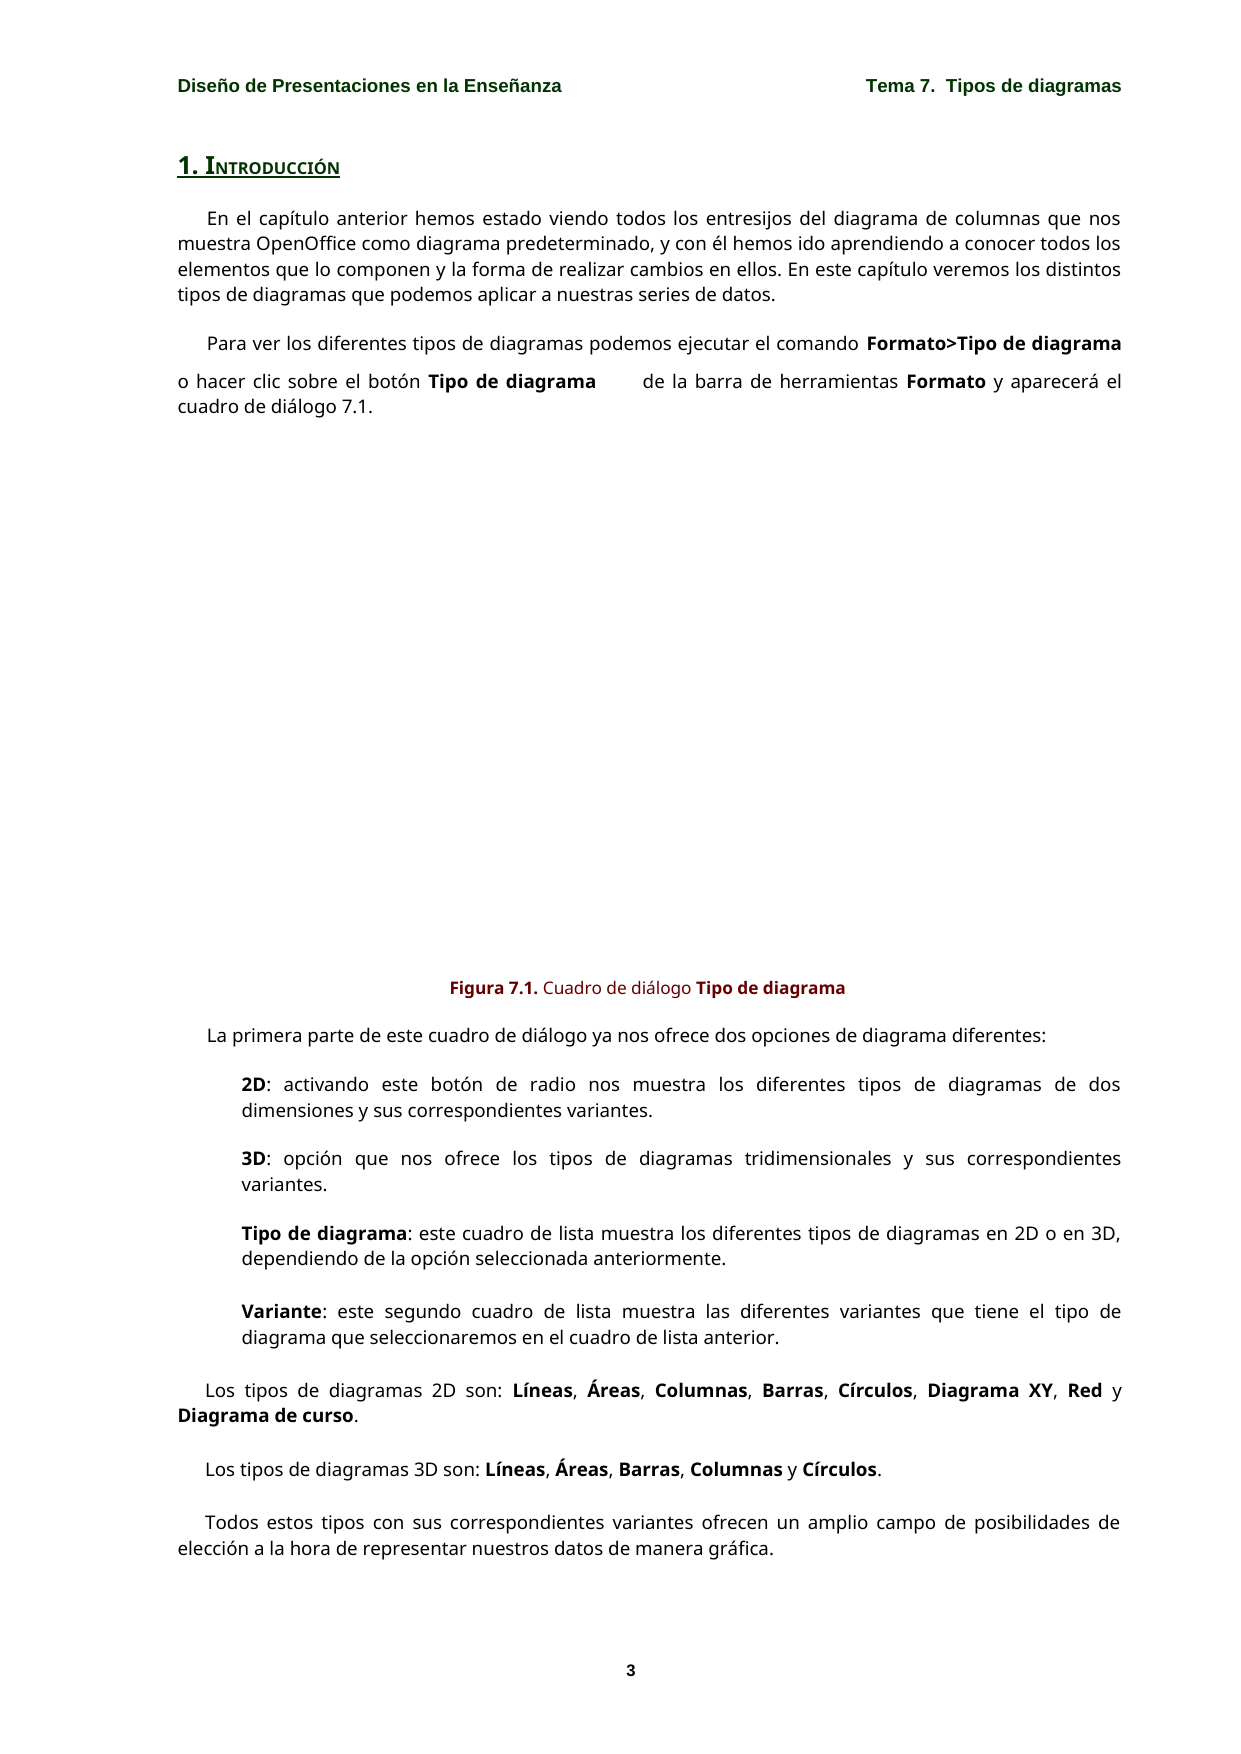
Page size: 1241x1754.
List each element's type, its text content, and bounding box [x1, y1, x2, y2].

table_cell 3D: opción que nos ofrece los tipos de diagramas tridimensionales y sus correspondientes variantes. [241, 1146, 1122, 1197]
table_cell Tipo de diagrama: este cuadro de lista muestra los diferentes tipos de diagramas en 2D o en 3D, dependiendo de la opción seleccionada anteriormente. [241, 1220, 1122, 1271]
table_cell La primera parte de este cuadro de diálogo ya nos ofrece dos opciones de diagrama diferentes: [177, 1023, 1122, 1048]
table_cell [177, 443, 1122, 976]
table_cell Los tipos de diagramas 3D son: Líneas, Áreas, Barras, Columnas y Círculos. [177, 1456, 1122, 1482]
table_cell [219, 1197, 241, 1220]
table_cell [177, 1560, 1122, 1588]
table_cell Los tipos de diagramas 2D son: Líneas, Áreas, Columnas, Barras, Círculos, Diagrama XY, Red y Diagrama de curso. [177, 1377, 1122, 1428]
table_cell [177, 1271, 219, 1298]
table_cell [177, 1197, 219, 1220]
table_cell Para ver los diferentes tipos de diagramas podemos ejecutar el comando Formato>Tipo de diagrama o hacer clic sobre el botón Tipo de diagrama de la barra de herramientas Formato y aparecerá el cuadro de diálogo 7.1. [177, 330, 1122, 419]
table_cell Figura 7.1. Cuadro de diálogo Tipo de diagrama [177, 976, 1122, 1000]
table_cell [219, 1271, 241, 1298]
table_cell 2D: activando este botón de radio nos muestra los diferentes tipos de diagramas de dos dimensiones y sus correspondientes variantes. [241, 1071, 1122, 1122]
table_cell [241, 1271, 1122, 1298]
table_cell En el capítulo anterior hemos estado viendo todos los entresijos del diagrama de columnas que nos muestra OpenOffice como diagrama predeterminado, y con él hemos ido aprendiendo a conocer todos los elementos que lo componen y la forma de realizar cambios en ellos. En este capítulo veremos los distintos tipos de diagramas que podemos aplicar a nuestras series de datos. [177, 205, 1122, 307]
table_cell [177, 1220, 219, 1271]
table_cell [177, 1482, 1122, 1509]
table_header 1. Introducción [177, 148, 1122, 182]
table_cell [219, 1146, 241, 1197]
table_cell [177, 182, 1122, 205]
table_cell [241, 1197, 1122, 1220]
table_cell [219, 1071, 241, 1122]
table_cell [177, 1000, 1122, 1023]
table_cell [177, 1299, 219, 1349]
table_cell [219, 1299, 241, 1349]
table_cell [177, 1350, 1122, 1377]
table_cell [177, 1048, 1122, 1071]
table_cell [177, 1123, 219, 1146]
table_cell [177, 1146, 219, 1197]
table_cell [219, 1220, 241, 1271]
table_cell [241, 1123, 1122, 1146]
table_cell [177, 307, 1122, 330]
table_cell Todos estos tipos con sus correspondientes variantes ofrecen un amplio campo de posibilidades de elección a la hora de representar nuestros datos de manera gráfica. [177, 1509, 1122, 1560]
table_cell [219, 1123, 241, 1146]
table_cell [177, 419, 1122, 442]
table_cell [177, 1428, 1122, 1456]
table_cell Variante: este segundo cuadro de lista muestra las diferentes variantes que tiene el tipo de diagrama que seleccionaremos en el cuadro de lista anterior. [241, 1299, 1122, 1349]
table_cell [177, 1071, 219, 1122]
